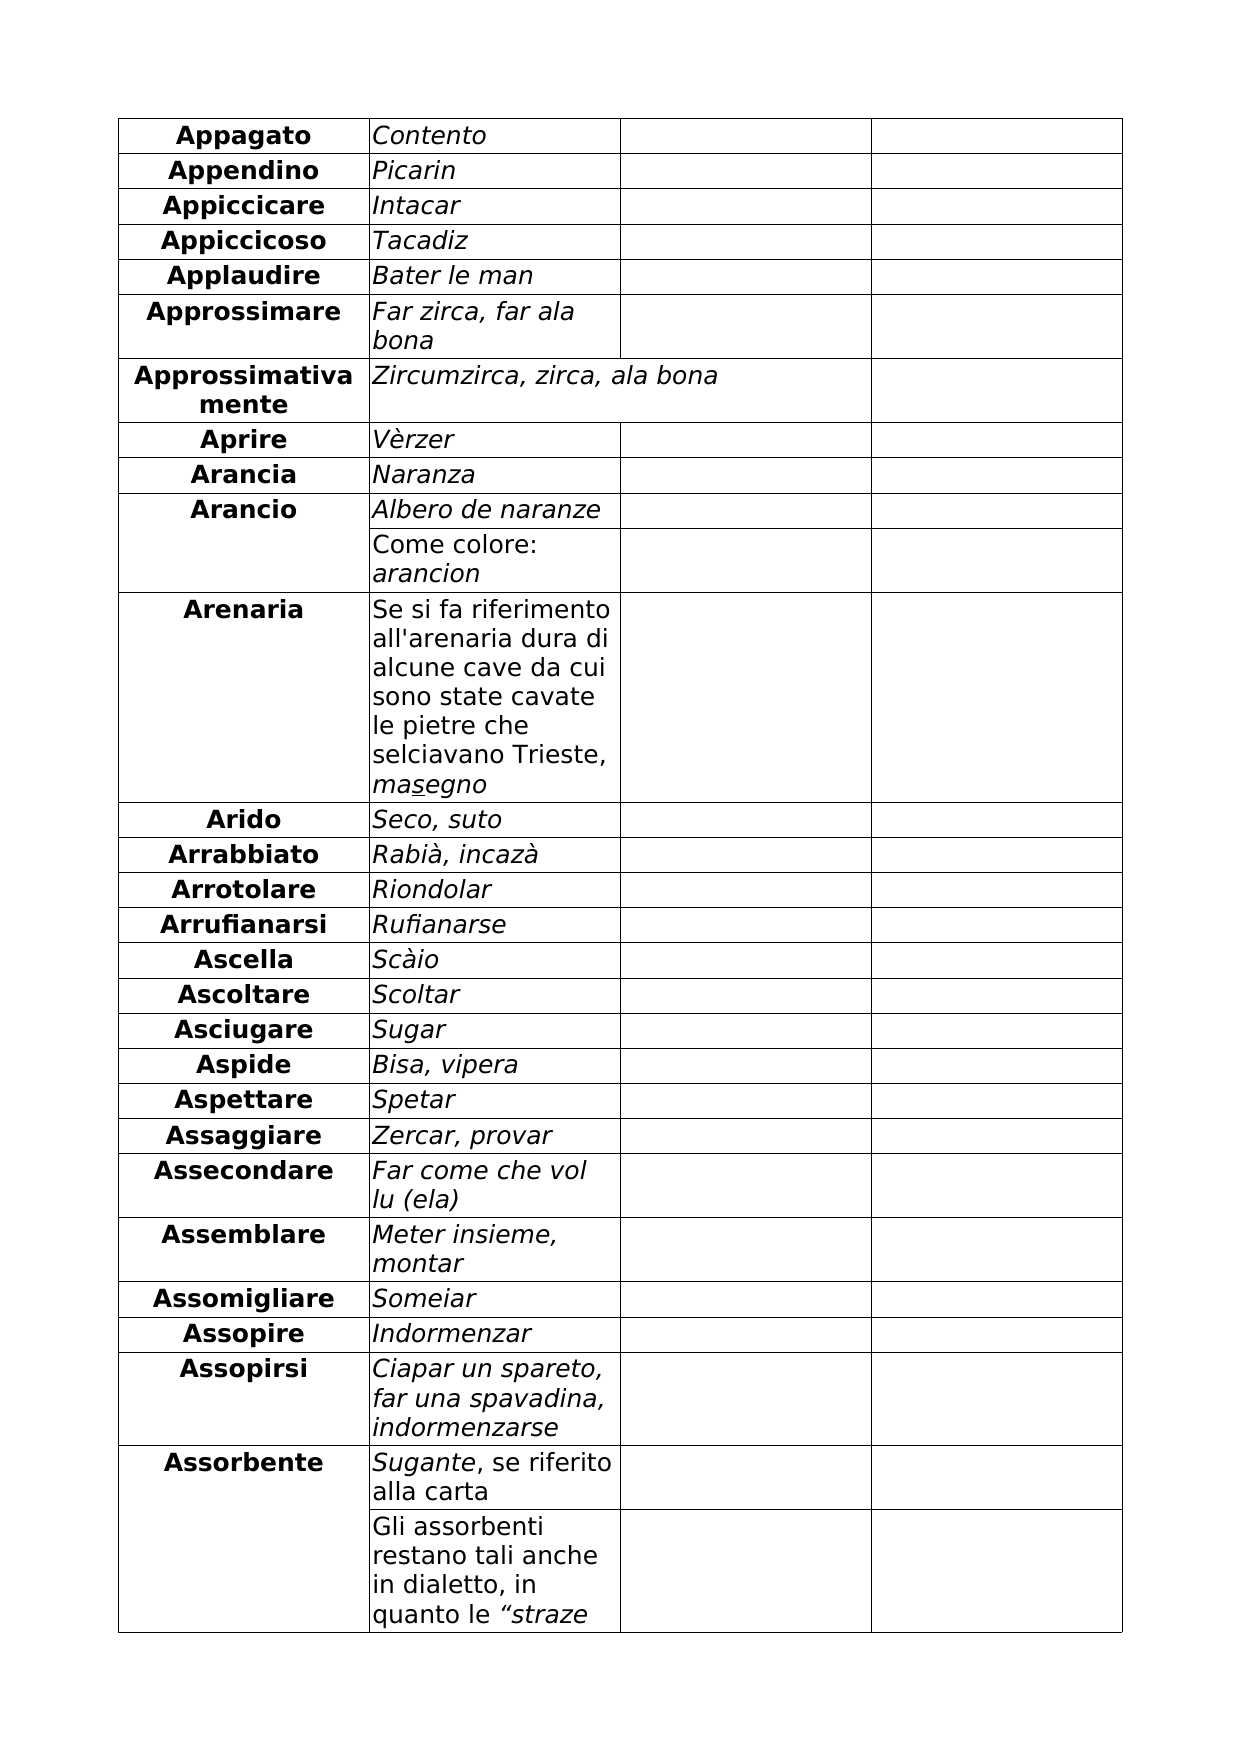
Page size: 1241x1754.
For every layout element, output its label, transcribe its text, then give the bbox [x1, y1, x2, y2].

table_cell [621, 593, 871, 802]
table_cell Tacadiz [370, 225, 620, 258]
table_cell Aprire [119, 423, 369, 457]
table_cell [872, 979, 1122, 1012]
table_cell [621, 154, 871, 188]
table_cell [621, 1049, 871, 1083]
table_cell Naranza [370, 458, 620, 492]
table_cell Assorbente [119, 1446, 369, 1632]
table_cell [872, 908, 1122, 942]
table_cell Approssimare [119, 295, 369, 358]
table_cell [621, 119, 871, 153]
table_cell [872, 593, 1122, 802]
table_cell Arido [119, 803, 369, 837]
table_cell [872, 838, 1122, 872]
table_cell [621, 225, 871, 258]
table_cell Appendino [119, 154, 369, 188]
table_cell Intacar [370, 189, 620, 223]
table_cell [872, 359, 1122, 422]
table_cell Seco, suto [370, 803, 620, 837]
table_cell [872, 1318, 1122, 1352]
table_cell Arancio [119, 494, 369, 592]
table_cell Ascoltare [119, 979, 369, 1012]
table_cell Ciapar un spareto, far una spavadina, indormenzarse [370, 1353, 620, 1445]
table_cell [872, 423, 1122, 457]
table_cell [872, 225, 1122, 258]
table_cell [621, 1318, 871, 1352]
table_cell [621, 1218, 871, 1281]
table_cell Arrotolare [119, 873, 369, 907]
table_cell Bisa, vipera [370, 1049, 620, 1083]
table_cell Arancia [119, 458, 369, 492]
table_cell [621, 423, 871, 457]
table_cell [621, 1446, 871, 1509]
table_cell [872, 1510, 1122, 1632]
table_cell Zircumzirca, zirca, ala bona [370, 359, 871, 422]
table_cell [621, 494, 871, 527]
table_cell [872, 1446, 1122, 1509]
table_cell [621, 295, 871, 358]
table_cell [872, 295, 1122, 358]
table_cell Gli assorbenti restano tali anche in dialetto, in quanto le “straze [370, 1510, 620, 1632]
table_cell [621, 803, 871, 837]
table_cell Arenaria [119, 593, 369, 802]
table_cell Rabià, incazà [370, 838, 620, 872]
table_cell Far zirca, far ala bona [370, 295, 620, 358]
table_cell [621, 979, 871, 1012]
table_cell [621, 458, 871, 492]
table_cell Assaggiare [119, 1119, 369, 1153]
table_cell [872, 873, 1122, 907]
table_cell Assomigliare [119, 1282, 369, 1317]
table_cell Appiccicoso [119, 225, 369, 258]
table_cell Scàio [370, 943, 620, 977]
table_cell [872, 1282, 1122, 1317]
table_cell [621, 260, 871, 294]
table_cell [872, 458, 1122, 492]
table_cell Applaudire [119, 260, 369, 294]
table_cell [872, 154, 1122, 188]
table_cell [872, 1049, 1122, 1083]
table_cell [872, 494, 1122, 527]
table_cell Assecondare [119, 1154, 369, 1217]
table_cell Meter insieme, montar [370, 1218, 620, 1281]
table_cell [872, 1084, 1122, 1118]
table_cell [621, 943, 871, 977]
table_cell [621, 189, 871, 223]
table_cell Sugante, se riferito alla carta [370, 1446, 620, 1509]
table_cell Assemblare [119, 1218, 369, 1281]
table_cell Se si fa riferimento all'arenaria dura di alcune cave da cui sono state cavate le pietre che selciavano Trieste, masegno [370, 593, 620, 802]
table_cell Assopirsi [119, 1353, 369, 1445]
table_cell [872, 529, 1122, 592]
table_cell Arrabbiato [119, 838, 369, 872]
table_cell Spetar [370, 1084, 620, 1118]
table_cell [872, 119, 1122, 153]
table_cell Sugar [370, 1014, 620, 1048]
table_cell [621, 1510, 871, 1632]
table_cell Vèrzer [370, 423, 620, 457]
table_cell [621, 1014, 871, 1048]
table_cell [621, 873, 871, 907]
table_cell Appagato [119, 119, 369, 153]
table_cell Picarin [370, 154, 620, 188]
table_cell Appiccicare [119, 189, 369, 223]
table_cell Riondolar [370, 873, 620, 907]
table_cell Contento [370, 119, 620, 153]
table_cell [872, 1119, 1122, 1153]
table_cell [872, 803, 1122, 837]
table_cell [621, 1353, 871, 1445]
table_cell [872, 1014, 1122, 1048]
table_cell Scoltar [370, 979, 620, 1012]
table_cell Rufianarse [370, 908, 620, 942]
table_cell Bater le man [370, 260, 620, 294]
table_cell [621, 1084, 871, 1118]
table_cell Far come che vol lu (ela) [370, 1154, 620, 1217]
table_cell [872, 1353, 1122, 1445]
table_cell [872, 189, 1122, 223]
table_cell Aspide [119, 1049, 369, 1083]
table_cell Indormenzar [370, 1318, 620, 1352]
table_cell [621, 838, 871, 872]
table_cell [621, 529, 871, 592]
table_cell Aspettare [119, 1084, 369, 1118]
table_cell [621, 1119, 871, 1153]
table_cell Albero de naranze [370, 494, 620, 527]
table_cell Approssimativamente [119, 359, 369, 422]
table_cell [872, 1154, 1122, 1217]
table_cell Assopire [119, 1318, 369, 1352]
table_cell [872, 943, 1122, 977]
table_cell Arrufianarsi [119, 908, 369, 942]
table_cell [621, 1282, 871, 1317]
table_cell Come colore: arancion [370, 529, 620, 592]
table_cell [872, 260, 1122, 294]
table_cell Zercar, provar [370, 1119, 620, 1153]
table_cell Asciugare [119, 1014, 369, 1048]
table_cell [621, 1154, 871, 1217]
table_cell Ascella [119, 943, 369, 977]
table_cell [872, 1218, 1122, 1281]
table_cell Someiar [370, 1282, 620, 1317]
table_cell [621, 908, 871, 942]
